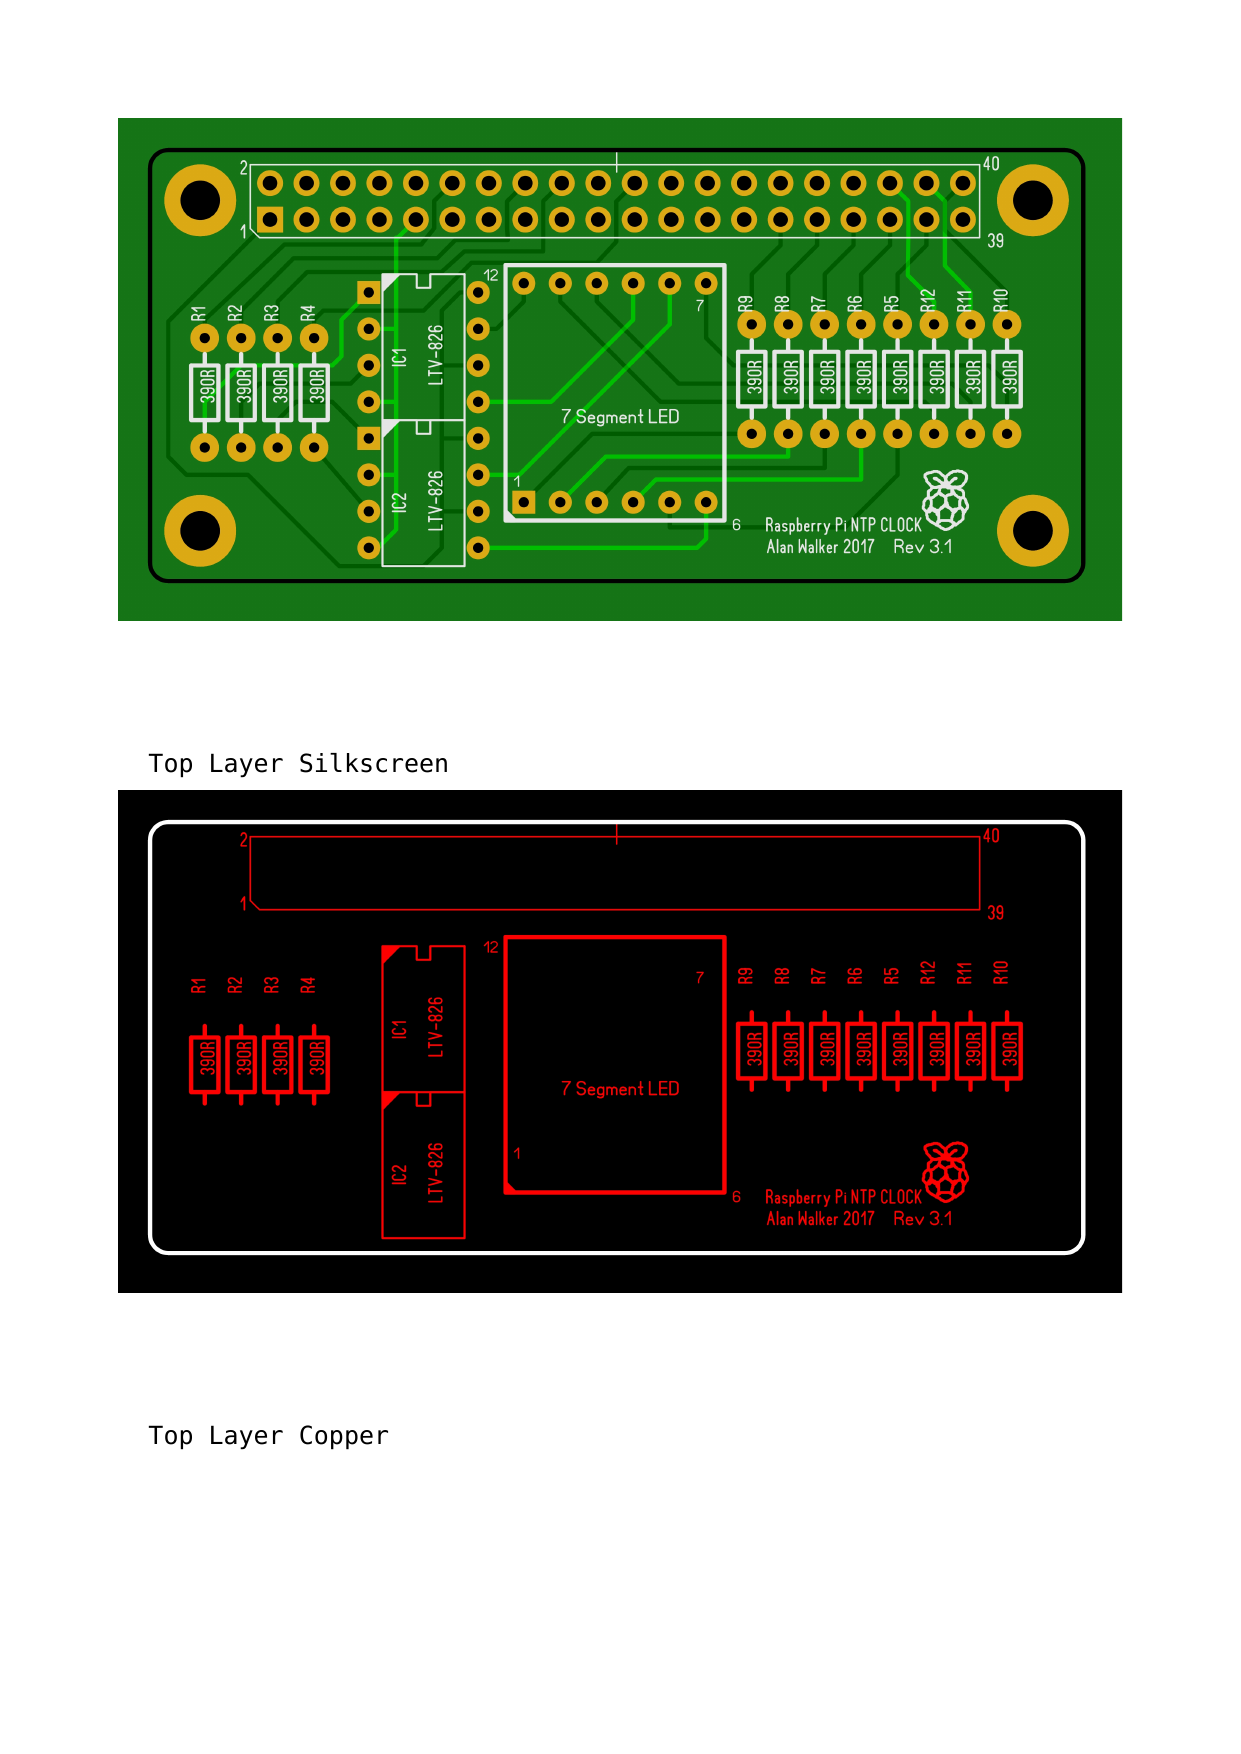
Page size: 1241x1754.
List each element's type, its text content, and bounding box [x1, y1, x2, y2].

text Top Layer Copper [118, 1422, 1122, 1451]
text Top Layer Silkscreen [118, 749, 1122, 778]
picture [118, 790, 1123, 1293]
picture [118, 118, 1123, 621]
